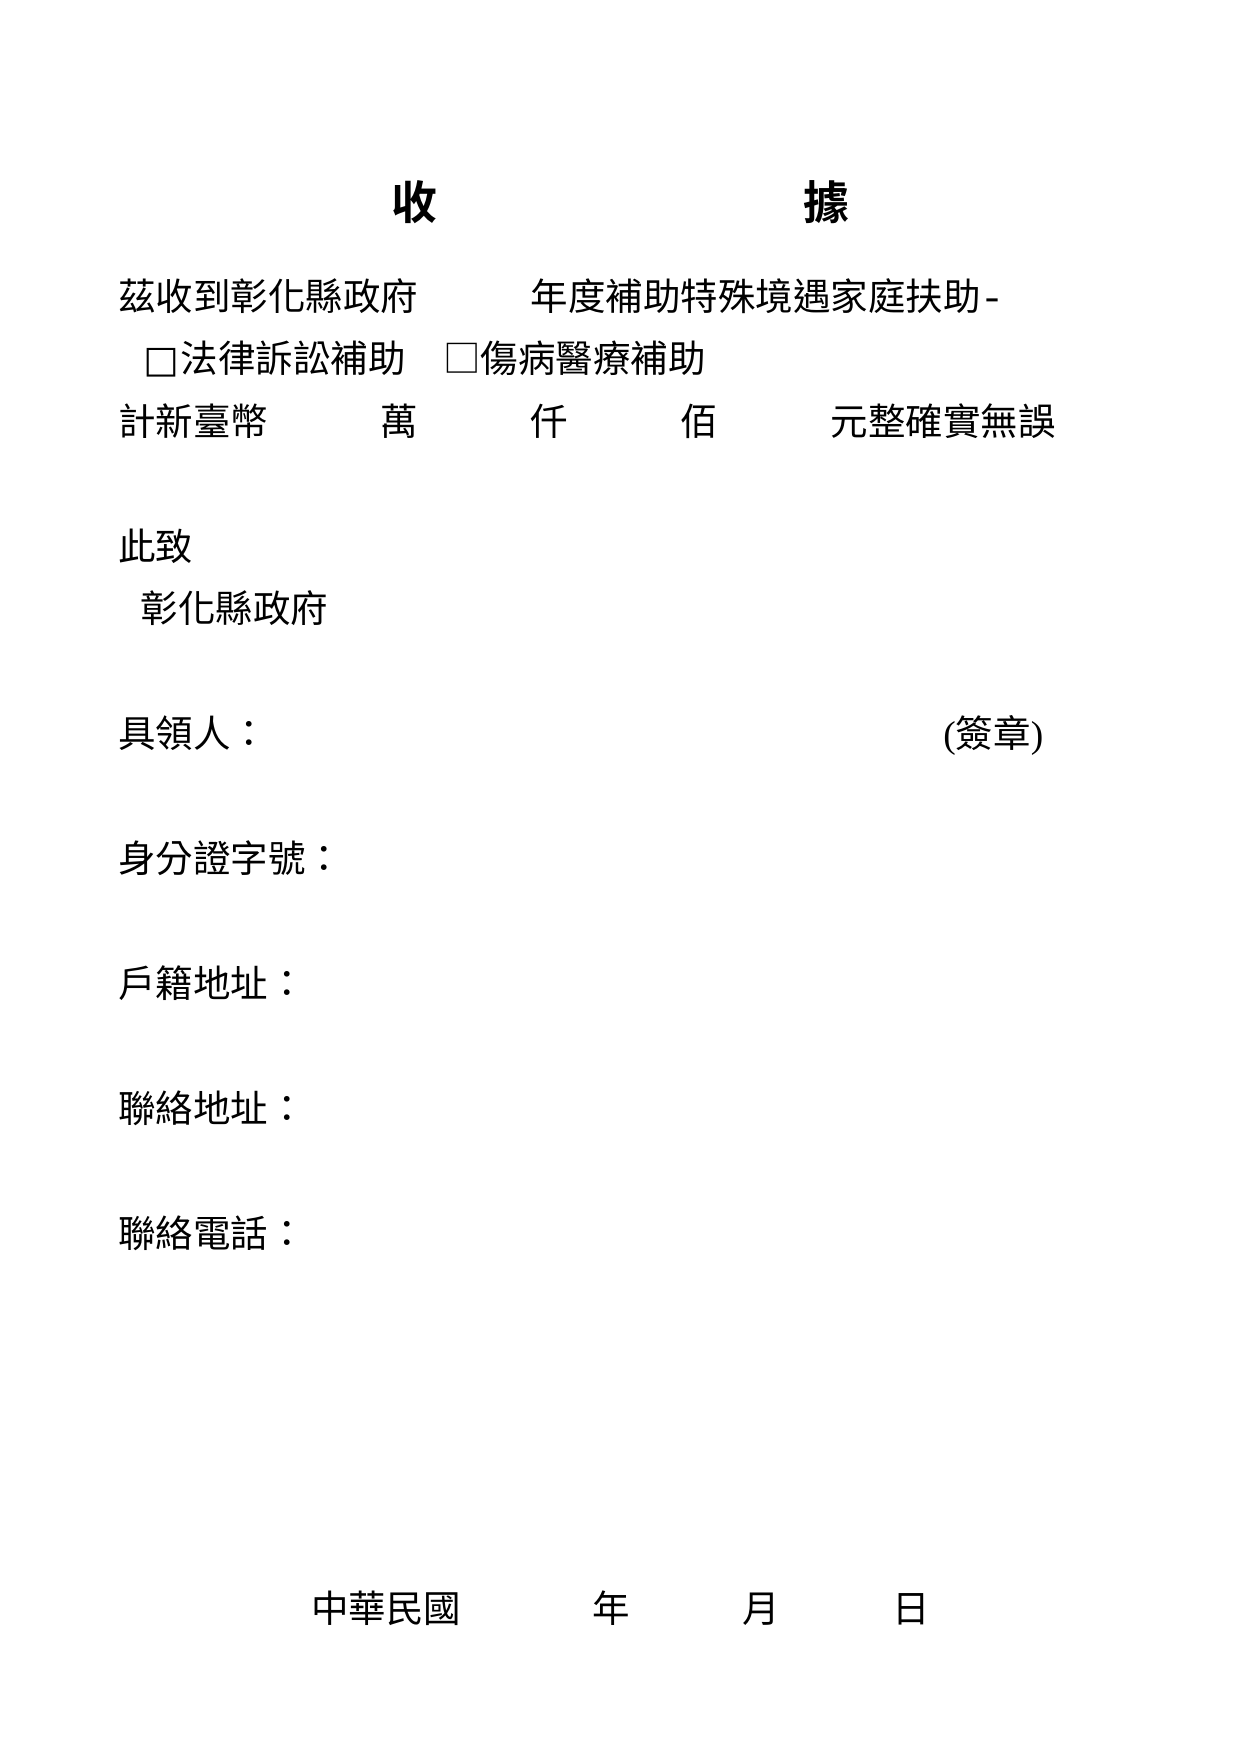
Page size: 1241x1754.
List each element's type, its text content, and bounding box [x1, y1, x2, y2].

text 具領人： (簽章) [118, 689, 1122, 752]
text 身分證字號： [118, 814, 1122, 877]
text 此致 [118, 502, 1122, 564]
text 戶籍地址： [118, 939, 1122, 1002]
text 收 據 [118, 127, 1122, 252]
text 聯絡地址： [118, 1064, 1122, 1127]
text 計新臺幣 萬 仟 佰 元整確實無誤 [118, 377, 1122, 439]
text 聯絡電話： [118, 1189, 1122, 1252]
text 彰化縣政府 [118, 564, 1122, 627]
text 茲收到彰化縣政府 年度補助特殊境遇家庭扶助- [118, 252, 1122, 314]
list 法律訴訟補助 □傷病醫療補助 [143, 314, 1122, 377]
text 中華民國 年 月 日 [118, 1564, 1122, 1627]
